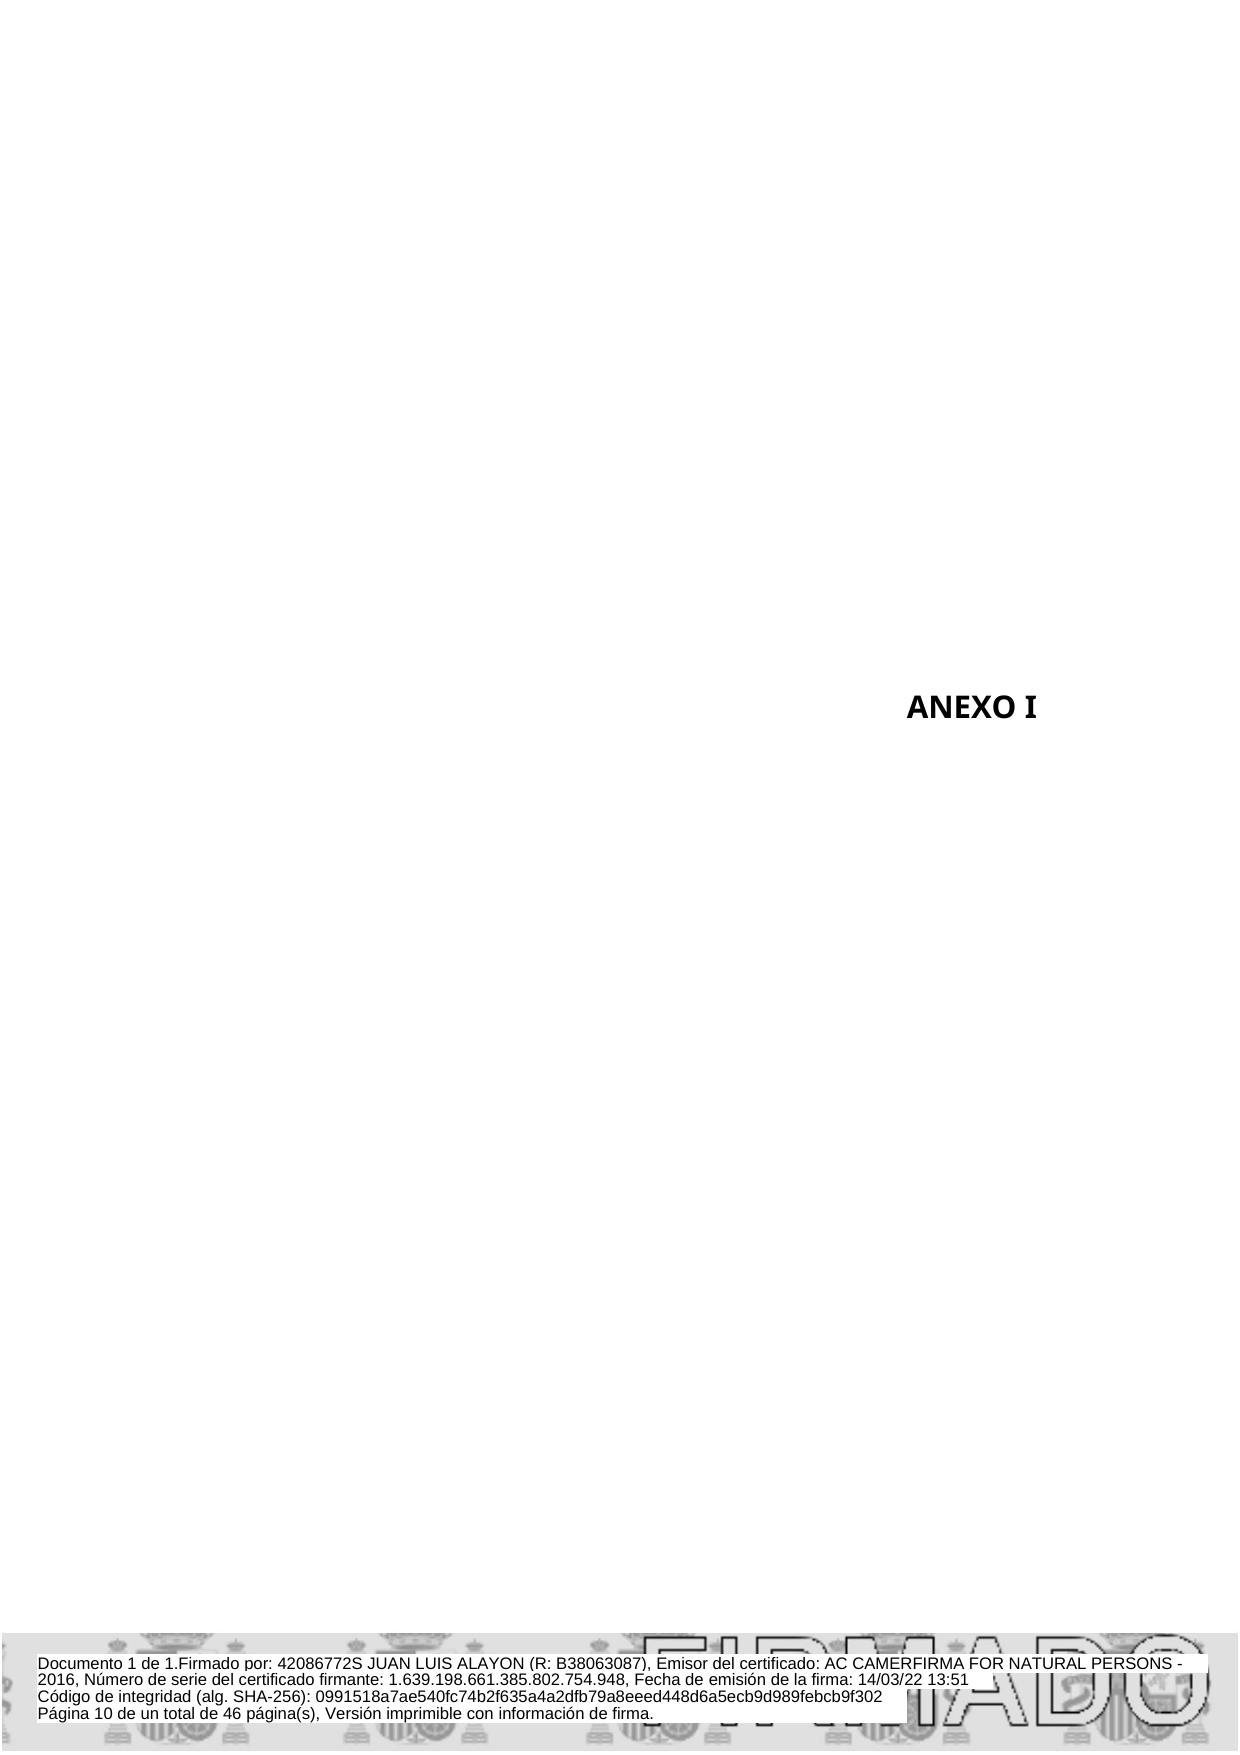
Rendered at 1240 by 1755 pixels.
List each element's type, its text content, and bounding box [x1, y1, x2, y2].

text Página 10 de un total de 46 página(s), Versión imprimible con información de firma. [37, 1706, 907, 1723]
text Código de integridad (alg. SHA-256): 0991518a7ae540fc74b2f635a4a2dfb79a8eeed448d6a5ecb9d989febcb9f302 [37, 1688, 907, 1706]
text 2 [37, 1671, 47, 1688]
text Documento 1 de 1.Firmado por: 42086772S JUAN LUIS ALAYON (R: B38063087), Emisor del certificado: AC CAMERFIRMA FOR NATURAL PERSONS - [37, 1654, 1208, 1673]
text ANEXO I [907, 689, 1058, 726]
text 016, Número de serie del certificado firmante: 1.639.198.661.385.802.754.948, Fecha de emisión de la firma: 14/03/22 13:51 [47, 1671, 993, 1689]
